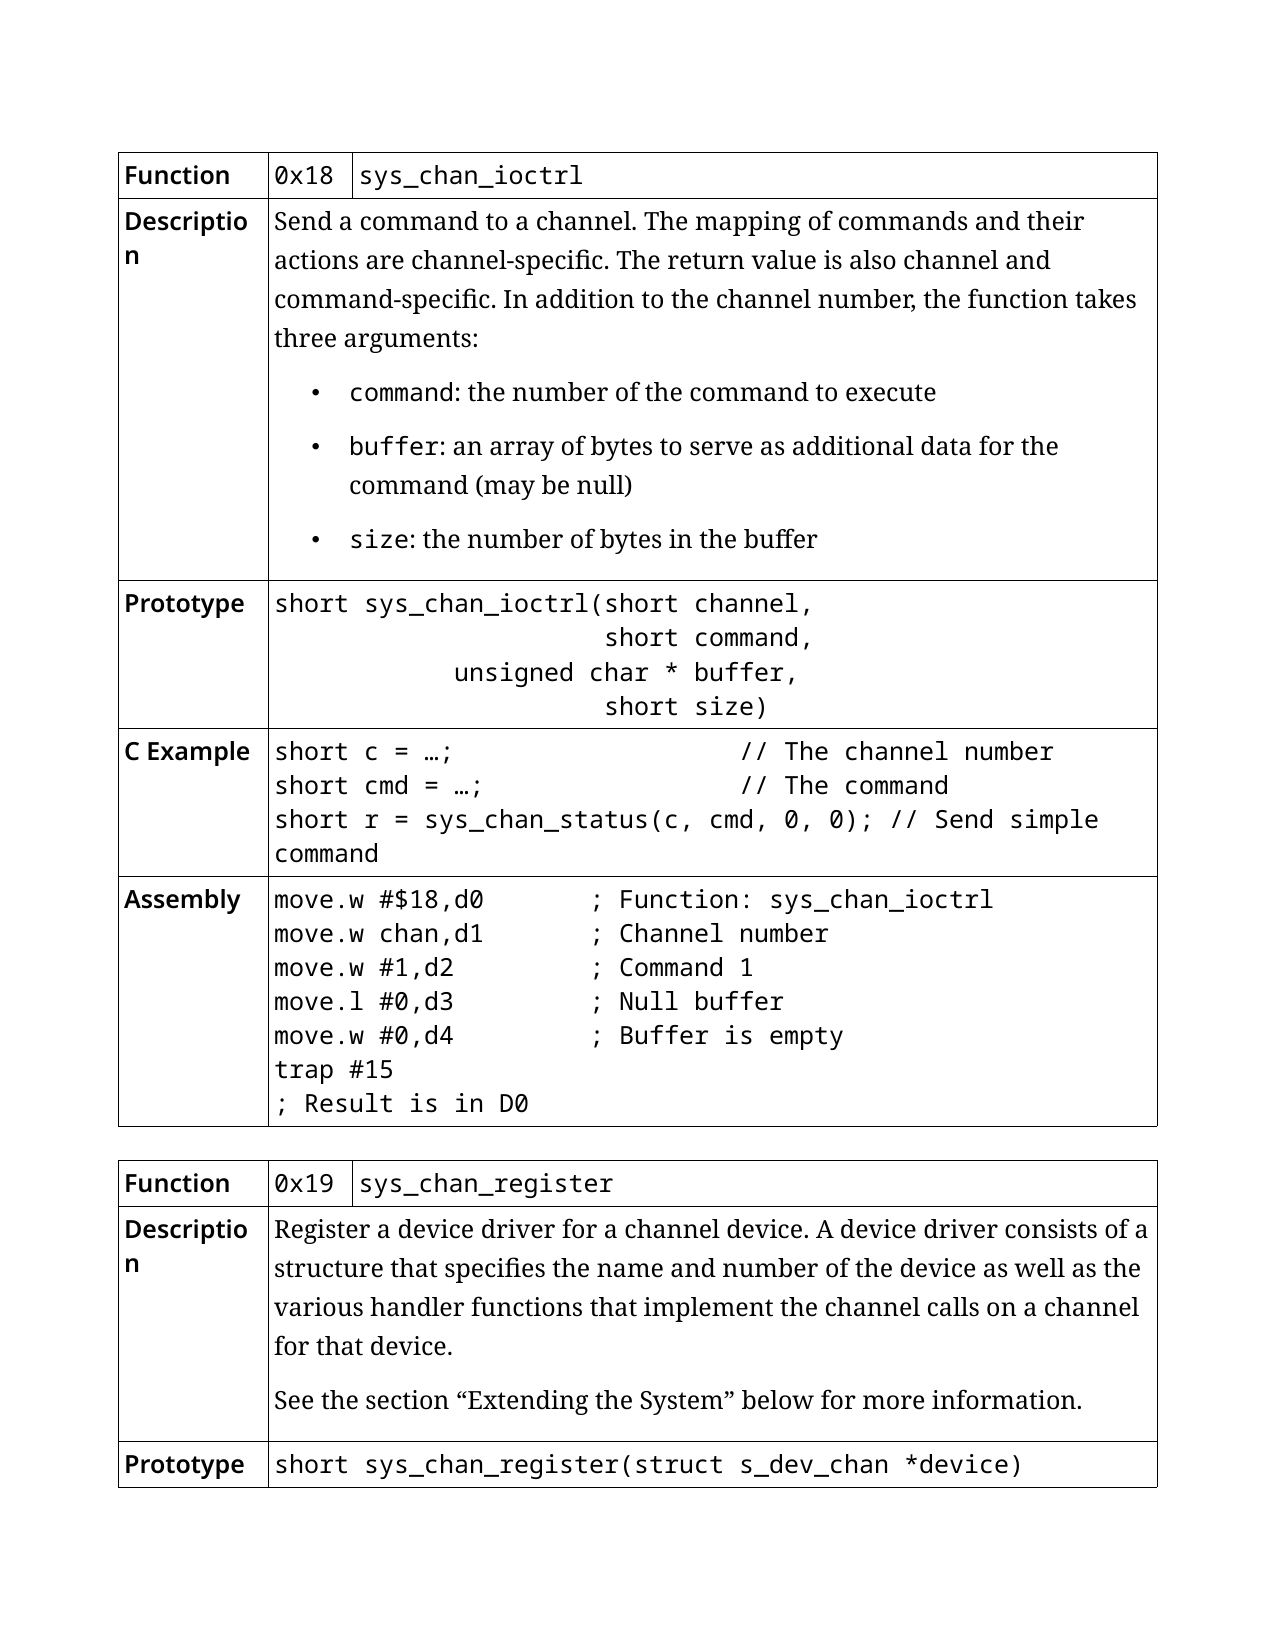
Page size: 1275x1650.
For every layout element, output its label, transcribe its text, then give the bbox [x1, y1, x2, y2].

table_cell Description [119, 199, 268, 580]
table_cell short sys_chan_ioctrl(short channel, short command, unsigned char * buffer, short size) [269, 581, 1157, 728]
table_header sys_chan_register [353, 1161, 1157, 1206]
table_cell short c = …; // The channel number short cmd = …; // The command short r = sys_chan_status(c, cmd, 0, 0); // Send simple command [269, 729, 1157, 876]
table_cell Prototype [119, 1442, 268, 1487]
table_cell Send a command to a channel. The mapping of commands and their actions are channel-specific. The return value is also channel and command-specific. In addition to the channel number, the function takes three arguments: command: the number of the command to execute buffer: an array of bytes to serve as additional data for the command (may be null) size: the number of bytes in the buffer [269, 199, 1157, 580]
table_cell Prototype [119, 581, 268, 728]
table_header sys_chan_ioctrl [353, 153, 1157, 198]
table_cell C Example [119, 729, 268, 876]
table_cell move.w #$18,d0 ; Function: sys_chan_ioctrl move.w chan,d1 ; Channel number move.w #1,d2 ; Command 1 move.l #0,d3 ; Null buffer move.w #0,d4 ; Buffer is empty trap #15 ; Result is in D0 [269, 877, 1157, 1126]
table_header 0x19 [269, 1161, 352, 1206]
table_cell short sys_chan_register(struct s_dev_chan *device) [269, 1442, 1157, 1487]
table_header Function [119, 153, 268, 198]
table_cell Description [119, 1207, 268, 1441]
table_cell Register a device driver for a channel device. A device driver consists of a structure that specifies the name and number of the device as well as the various handler functions that implement the channel calls on a channel for that device. See the section “Extending the System” below for more information. [269, 1207, 1157, 1441]
table_header Function [119, 1161, 268, 1206]
table_header 0x18 [269, 153, 352, 198]
table_cell Assembly [119, 877, 268, 1126]
